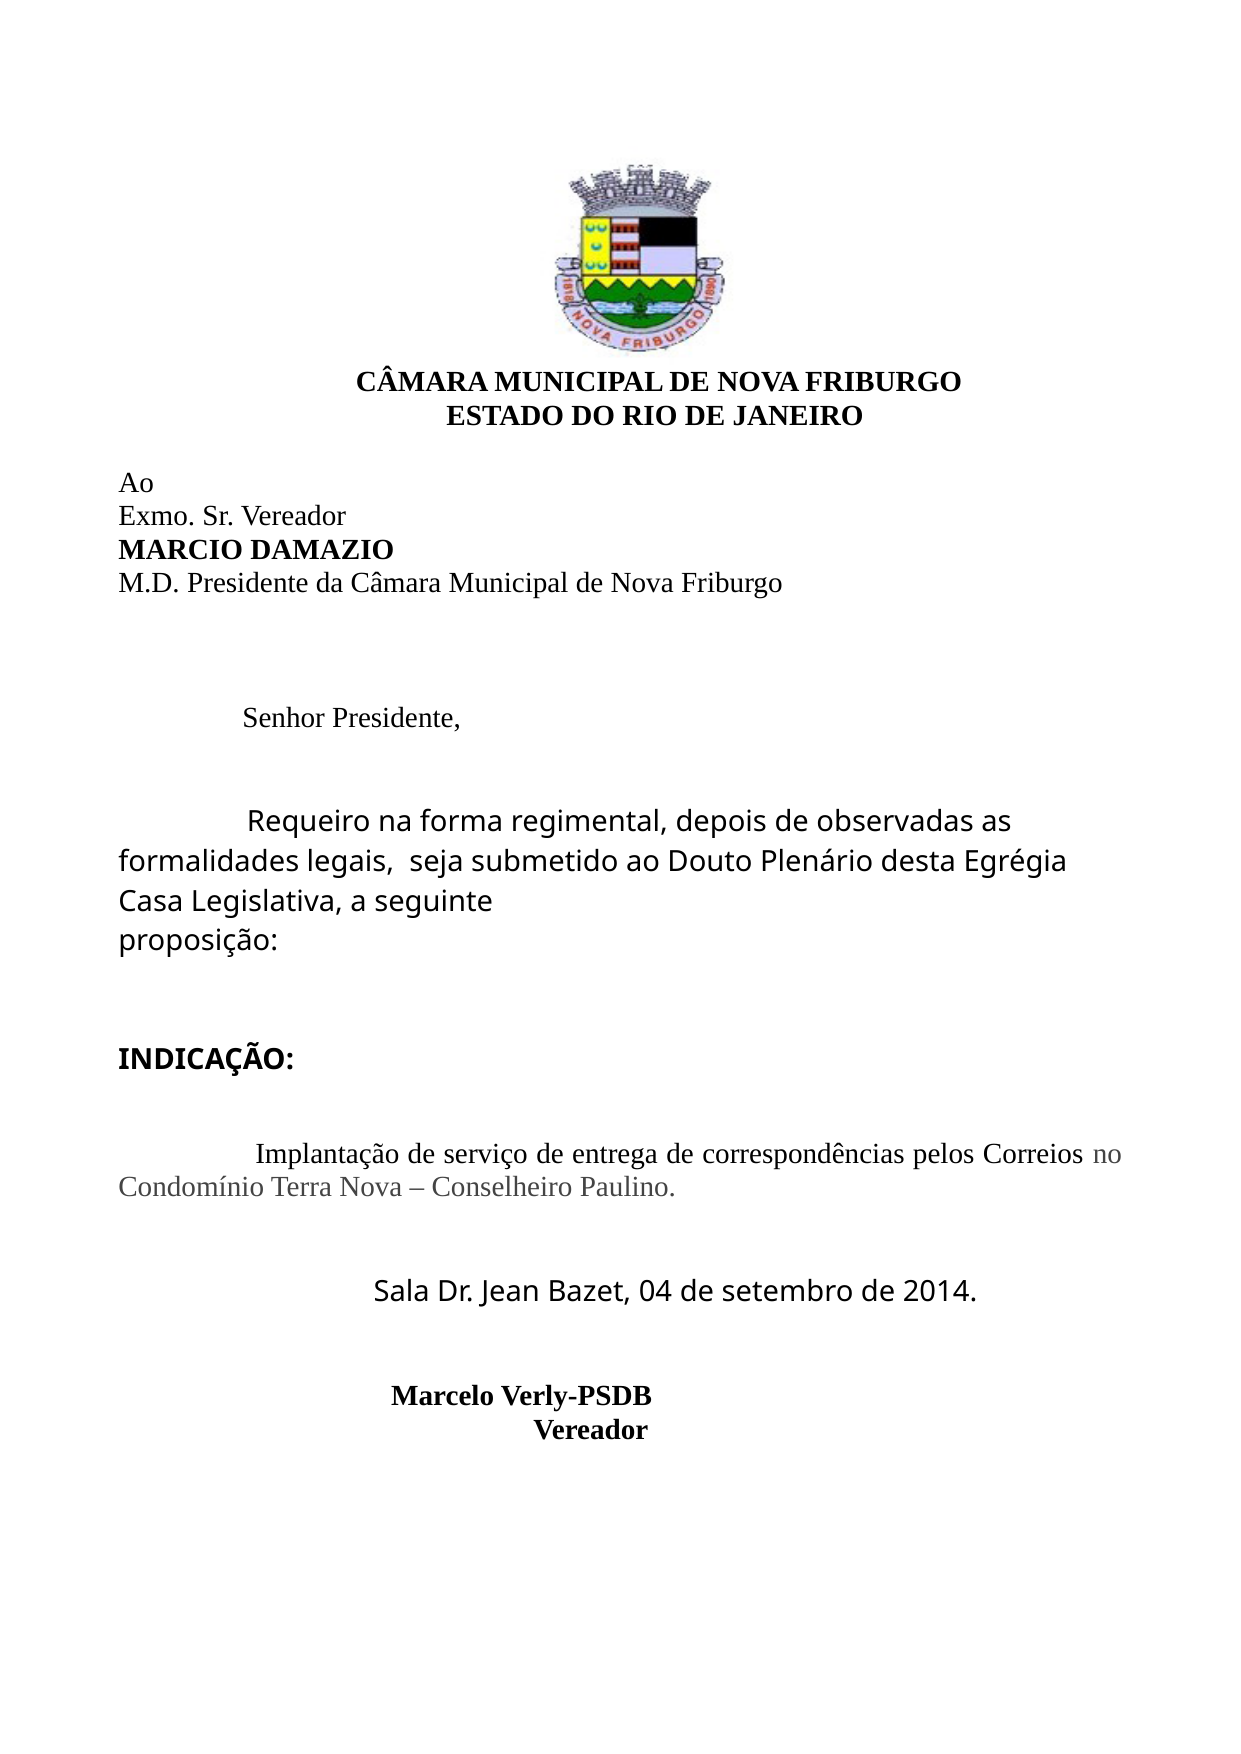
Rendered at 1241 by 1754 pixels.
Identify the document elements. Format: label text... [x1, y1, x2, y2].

text M.D. Presidente da Câmara Municipal de Nova Friburgo [118, 566, 1122, 599]
text Requeiro na forma regimental, depois de observadas as formalidades legais, seja submetido ao Douto Plenário desta Egrégia Casa Legislativa, a seguinte [118, 800, 1122, 919]
text Vereador [118, 1412, 1122, 1446]
text MARCIO DAMAZIO [118, 532, 1122, 566]
text Implantação de serviço de entrega de correspondências pelos Correios no Condomínio Terra Nova – Conselheiro Paulino. [118, 1136, 1122, 1203]
text Marcelo Verly-PSDB [118, 1378, 1122, 1412]
text CÂMARA MUNICIPAL DE NOVA FRIBURGO [118, 118, 1122, 398]
text Exmo. Sr. Vereador [118, 498, 1122, 532]
text proposição: [118, 919, 1122, 959]
text Ao [118, 465, 1122, 498]
text Sala Dr. Jean Bazet, 04 de setembro de 2014. [118, 1270, 1122, 1309]
text ESTADO DO RIO DE JANEIRO [118, 398, 1122, 431]
text INDICAÇÃO: [118, 1038, 1122, 1078]
text Senhor Presidente, [118, 700, 1122, 733]
